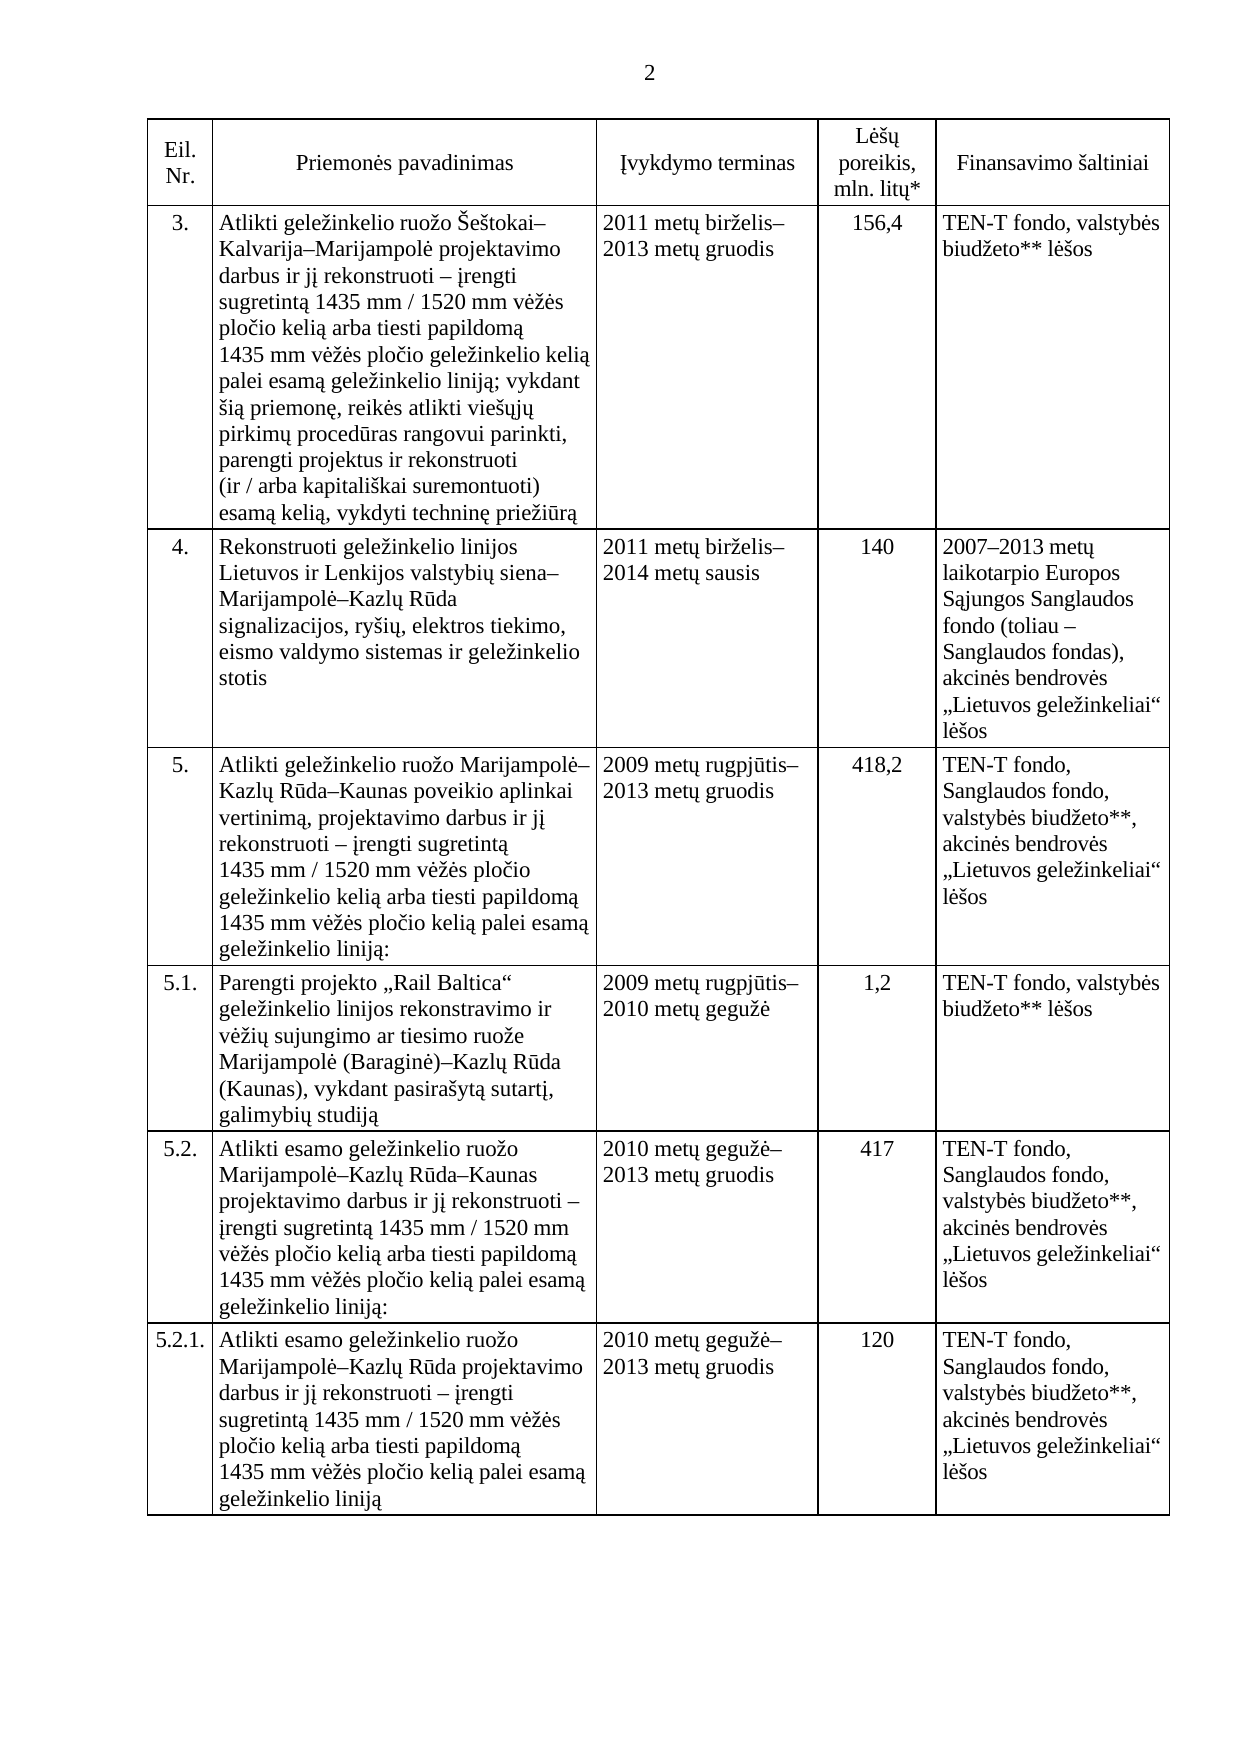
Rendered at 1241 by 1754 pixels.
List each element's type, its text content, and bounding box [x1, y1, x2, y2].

table_cell Parengti projekto „Rail Baltica“ geležinkelio linijos rekonstravimo ir vėžių sujungimo ar tiesimo ruože Marijampolė (Baraginė)–Kazlų Rūda (Kaunas), vykdant pasirašytą sutartį, galimybių studiją [213, 966, 596, 1130]
table_cell Atlikti geležinkelio ruožo Marijampolė–Kazlų Rūda–Kaunas poveikio aplinkai vertinimą, projektavimo darbus ir jį rekonstruoti – įrengti sugretintą 1435 mm / 1520 mm vėžės pločio geležinkelio kelią arba tiesti papildomą 1435 mm vėžės pločio kelią palei esamą geležinkelio liniją: [213, 748, 596, 965]
table_cell 5.2. [148, 1132, 212, 1322]
table_cell TEN-T fondo, valstybės biudžeto** lėšos [937, 966, 1169, 1130]
table_cell 2009 metų rugpjūtis–2010 metų gegužė [597, 966, 817, 1130]
table_cell Atlikti geležinkelio ruožo Šeštokai–Kalvarija–Marijampolė projektavimo darbus ir jį rekonstruoti – įrengti sugretintą 1435 mm / 1520 mm vėžės pločio kelią arba tiesti papildomą 1435 mm vėžės pločio geležinkelio kelią palei esamą geležinkelio liniją; vykdant šią priemonę, reikės atlikti viešųjų pirkimų procedūras rangovui parinkti, parengti projektus ir rekonstruoti (ir / arba kapitališkai suremontuoti) esamą kelią, vykdyti techninę priežiūrą [213, 206, 596, 528]
table_cell 418,2 [819, 748, 935, 965]
table_cell Rekonstruoti geležinkelio linijos Lietuvos ir Lenkijos valstybių siena–Marijampolė–Kazlų Rūda signalizacijos, ryšių, elektros tiekimo, eismo valdymo sistemas ir geležinkelio stotis [213, 530, 596, 746]
table_cell 2011 metų birželis–2014 metų sausis [597, 530, 817, 746]
table_header Finansavimo šaltiniai [937, 120, 1169, 204]
table_cell 2010 metų gegužė–2013 metų gruodis [597, 1132, 817, 1322]
table_cell TEN-T fondo, Sanglaudos fondo, valstybės biudžeto**, akcinės bendrovės „Lietuvos geležinkeliai“ lėšos [937, 748, 1169, 965]
table_cell 2010 metų gegužė–2013 metų gruodis [597, 1324, 817, 1514]
table_header Įvykdymo terminas [597, 120, 817, 204]
table_cell 5.2.1. [148, 1324, 212, 1514]
table_cell 2011 metų birželis–2013 metų gruodis [597, 206, 817, 528]
table_cell 156,4 [819, 206, 935, 528]
table_cell 2007–2013 metų laikotarpio Europos Sąjungos Sanglaudos fondo (toliau – Sanglaudos fondas), akcinės bendrovės „Lietuvos geležinkeliai“ lėšos [937, 530, 1169, 746]
table_cell 2009 metų rugpjūtis–2013 metų gruodis [597, 748, 817, 965]
table_cell TEN-T fondo, valstybės biudžeto** lėšos [937, 206, 1169, 528]
table_cell 417 [819, 1132, 935, 1322]
table_cell TEN-T fondo, Sanglaudos fondo, valstybės biudžeto**, akcinės bendrovės „Lietuvos geležinkeliai“ lėšos [937, 1324, 1169, 1514]
table_header Lėšų poreikis, mln. litų* [819, 120, 935, 204]
table_cell 120 [819, 1324, 935, 1514]
table_cell 3. [148, 206, 212, 528]
table_cell Atlikti esamo geležinkelio ruožo Marijampolė–Kazlų Rūda–Kaunas projektavimo darbus ir jį rekonstruoti – įrengti sugretintą 1435 mm / 1520 mm vėžės pločio kelią arba tiesti papildomą 1435 mm vėžės pločio kelią palei esamą geležinkelio liniją: [213, 1132, 596, 1322]
table_header Priemonės pavadinimas [213, 120, 596, 204]
table_cell TEN-T fondo, Sanglaudos fondo, valstybės biudžeto**, akcinės bendrovės „Lietuvos geležinkeliai“ lėšos [937, 1132, 1169, 1322]
table_cell 5. [148, 748, 212, 965]
table_cell 140 [819, 530, 935, 746]
table_cell 4. [148, 530, 212, 746]
table_header Eil. Nr. [148, 120, 212, 204]
table_cell 5.1. [148, 966, 212, 1130]
table_cell Atlikti esamo geležinkelio ruožo Marijampolė–Kazlų Rūda projektavimo darbus ir jį rekonstruoti – įrengti sugretintą 1435 mm / 1520 mm vėžės pločio kelią arba tiesti papildomą 1435 mm vėžės pločio kelią palei esamą geležinkelio liniją [213, 1324, 596, 1514]
table_cell 1,2 [819, 966, 935, 1130]
